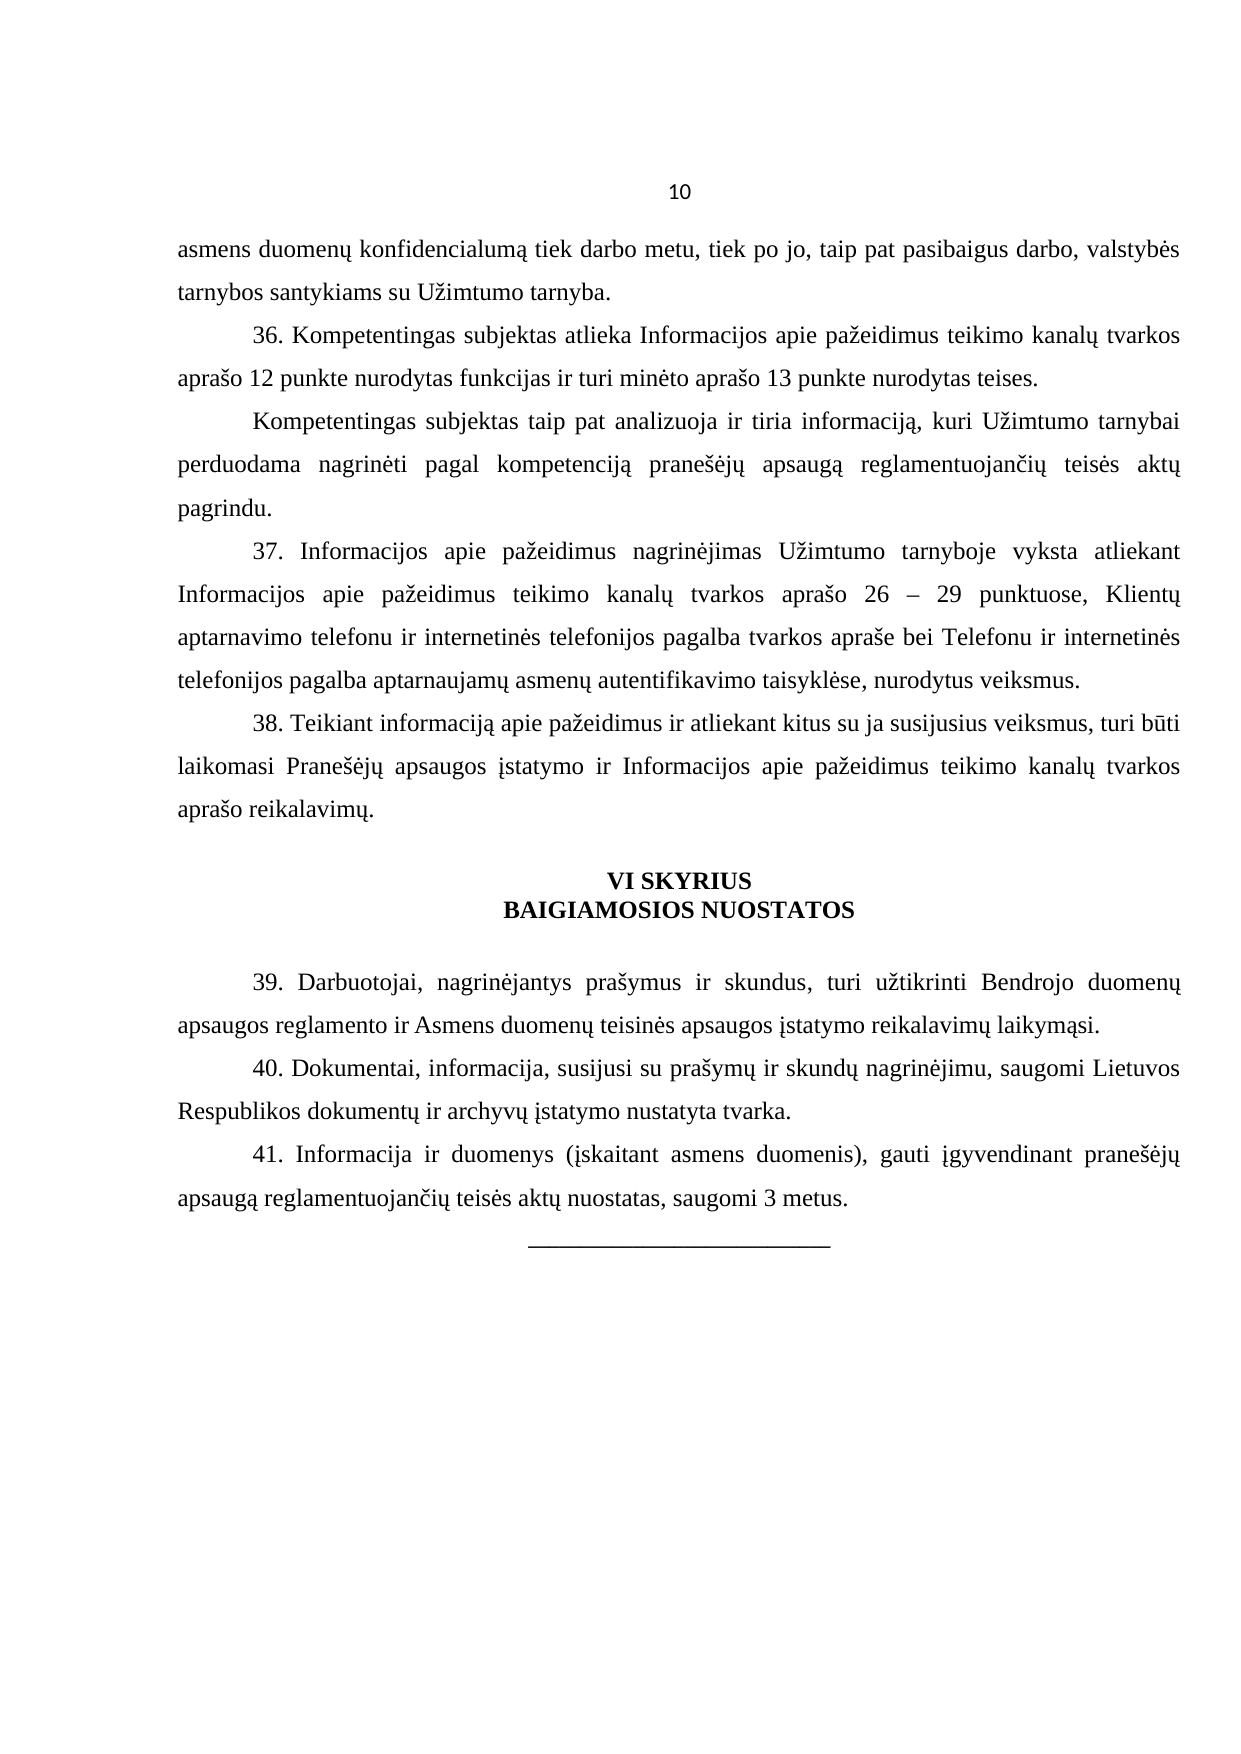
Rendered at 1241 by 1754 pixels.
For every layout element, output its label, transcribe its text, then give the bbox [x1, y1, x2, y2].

text 39. Darbuotojai, nagrinėjantys prašymus ir skundus, turi užtikrinti Bendrojo duomenų apsaugos reglamento ir Asmens duomenų teisinės apsaugos įstatymo reikalavimų laikymąsi. [177, 967, 1181, 1039]
text 36. Kompetentingas subjektas atlieka Informacijos apie pažeidimus teikimo kanalų tvarkos aprašo 12 punkte nurodytas funkcijas ir turi minėto aprašo 13 punkte nurodytas teises. [177, 320, 1181, 392]
text 41. Informacija ir duomenys (įskaitant asmens duomenis), gauti įgyvendinant pranešėjų apsaugą reglamentuojančių teisės aktų nuostatas, saugomi 3 metus. [177, 1139, 1181, 1211]
text BAIGIAMOSIOS NUOSTATOS [177, 895, 1181, 924]
text VI SKYRIUS [177, 866, 1181, 895]
text 38. Teikiant informaciją apie pažeidimus ir atliekant kitus su ja susijusius veiksmus, turi būti laikomasi Pranešėjų apsaugos įstatymo ir Informacijos apie pažeidimus teikimo kanalų tvarkos aprašo reikalavimų. [177, 708, 1181, 823]
text 37. Informacijos apie pažeidimus nagrinėjimas Užimtumo tarnyboje vyksta atliekant Informacijos apie pažeidimus teikimo kanalų tvarkos aprašo 26 – 29 punktuose, Klientų aptarnavimo telefonu ir internetinės telefonijos pagalba tvarkos apraše bei Telefonu ir internetinės telefonijos pagalba aptarnaujamų asmenų autentifikavimo taisyklėse, nurodytus veiksmus. [177, 536, 1181, 694]
text asmens duomenų konfidencialumą tiek darbo metu, tiek po jo, taip pat pasibaigus darbo, valstybės tarnybos santykiams su Užimtumo tarnyba. [177, 234, 1181, 306]
text Kompetentingas subjektas taip pat analizuoja ir tiria informaciją, kuri Užimtumo tarnybai perduodama nagrinėti pagal kompetenciją pranešėjų apsaugą reglamentuojančių teisės aktų pagrindu. [177, 406, 1181, 521]
text 40. Dokumentai, informacija, susijusi su prašymų ir skundų nagrinėjimu, saugomi Lietuvos Respublikos dokumentų ir archyvų įstatymo nustatyta tvarka. [177, 1053, 1181, 1125]
text _____________________________ [177, 1226, 1181, 1250]
